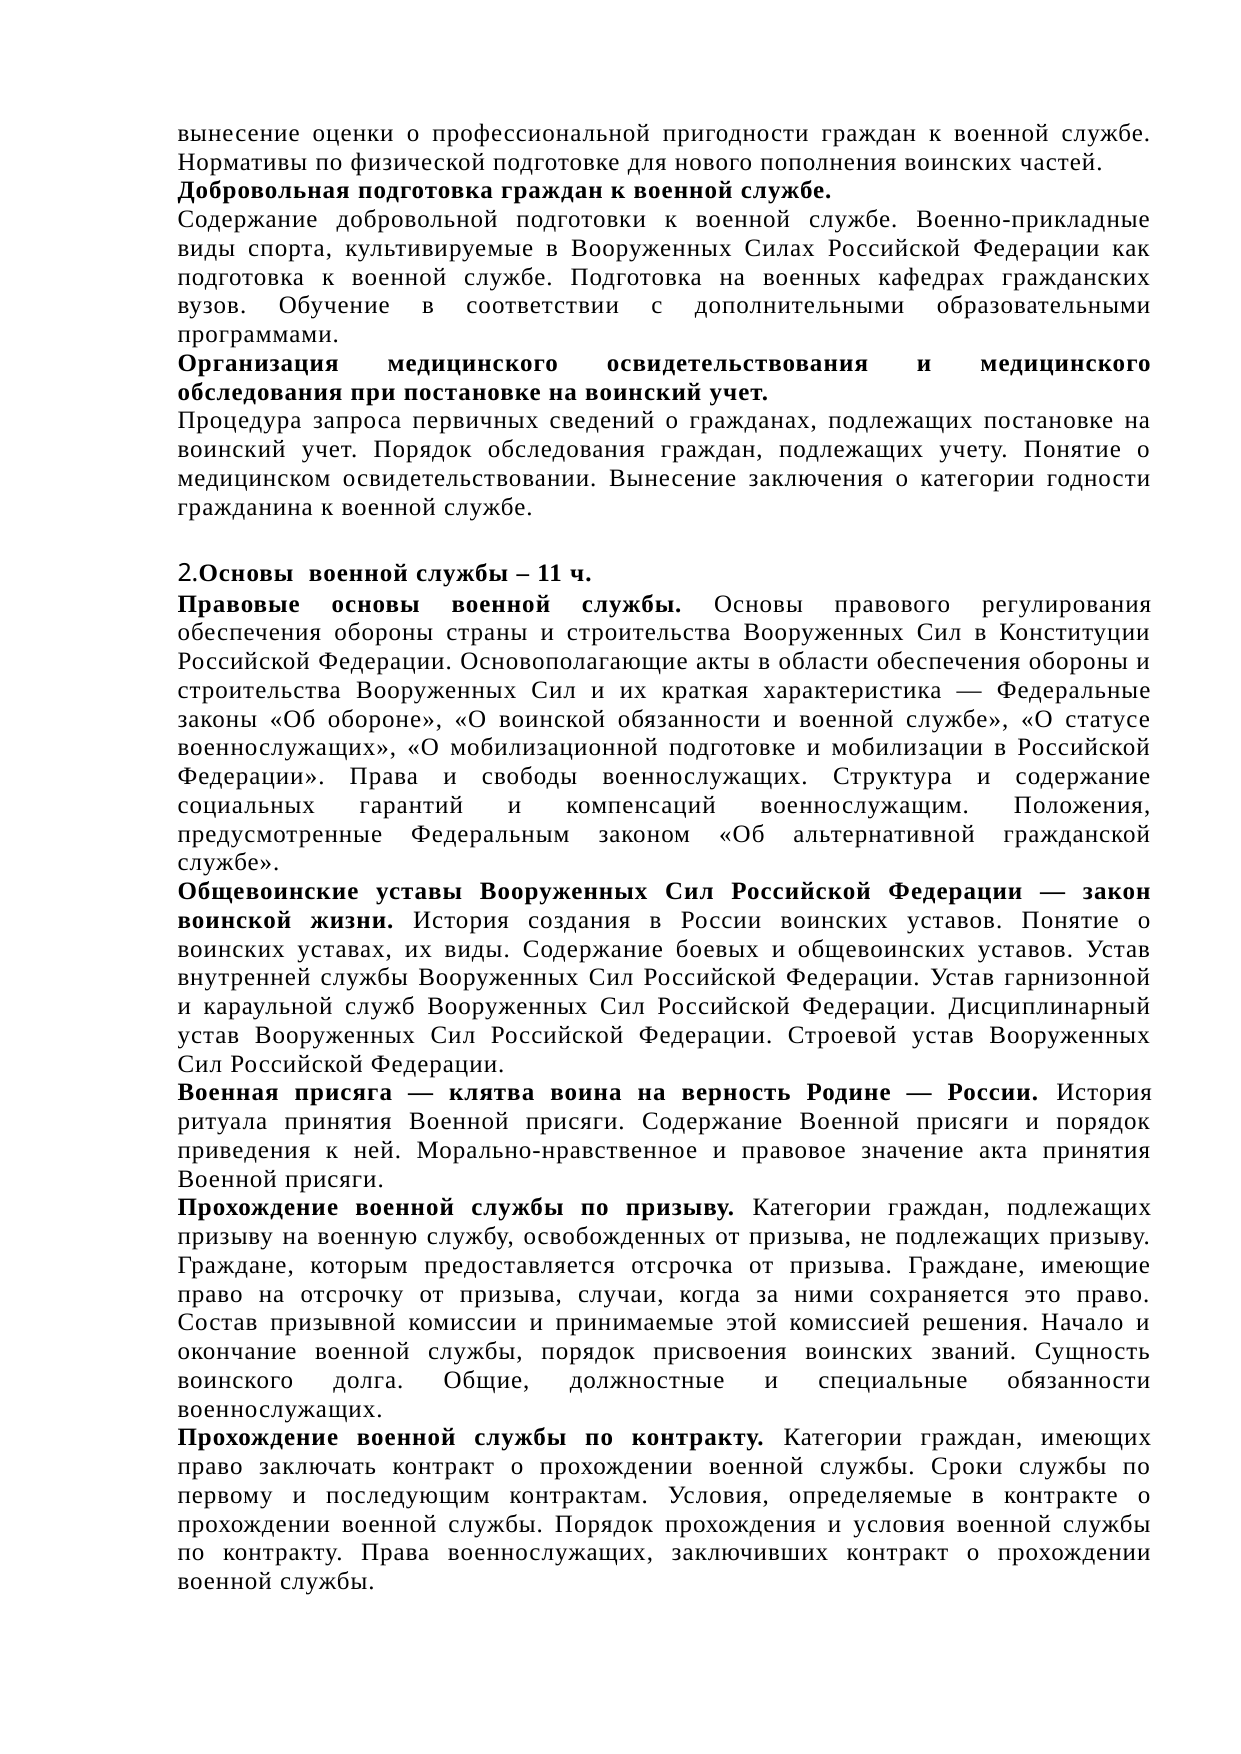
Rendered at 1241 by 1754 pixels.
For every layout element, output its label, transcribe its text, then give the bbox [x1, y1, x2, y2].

text Процедура запроса первичных сведений о гражданах, подлежащих постановке на воинский учет. Порядок обследования граждан, подлежащих учету. Понятие о медицинском освидетельствовании. Вынесение заключения о категории годности гражданина к военной службе. [177, 406, 1152, 521]
text Прохождение военной службы по призыву. Категории граждан, подлежащих призыву на военную службу, освобожденных от призыва, не подлежащих призыву. Граждане, которым предоставляется отсрочка от призыва. Граждане, имеющие право на отсрочку от призыва, случаи, когда за ними сохраняется это право. Состав призывной комиссии и принимаемые этой комиссией решения. Начало и окончание военной службы, порядок присвоения воинских званий. Сущность воинского долга. Общие, должностные и специальные обязанности военнослужащих. [177, 1192, 1152, 1422]
list Основы военной службы – 11 ч. [177, 555, 1152, 589]
text Содержание добровольной подготовки к военной службе. Военно-прикладные виды спорта, культивируемые в Вооруженных Силах Российской Федерации как подготовка к военной службе. Подготовка на военных кафедрах гражданских вузов. Обучение в соответствии с дополнительными образовательными программами. [177, 204, 1152, 348]
text Военная присяга — клятва воина на верность Родине — России. История ритуала принятия Военной присяги. Содержание Военной присяги и порядок приведения к ней. Морально-нравственное и правовое значение акта принятия Военной присяги. [177, 1077, 1152, 1192]
text Организация медицинского освидетельствования и медицинского обследования при постановке на воинский учет. [177, 348, 1152, 406]
text Прохождение военной службы по контракту. Категории граждан, имеющих право заключать контракт о прохождении военной службы. Сроки службы по первому и последующим контрактам. Условия, определяемые в контракте о прохождении военной службы. Порядок прохождения и условия военной службы по контракту. Права военнослужащих, заключивших контракт о прохождении военной службы. [177, 1422, 1152, 1595]
text Общевоинские уставы Вооруженных Сил Российской Федерации — закон воинской жизни. История создания в России воинских уставов. Понятие о воинских уставах, их виды. Содержание боевых и общевоинских уставов. Устав внутренней службы Вооруженных Сил Российской Федерации. Устав гарнизонной и караульной служб Вооруженных Сил Российской Федерации. Дисциплинарный устав Вооруженных Сил Российской Федерации. Строевой устав Вооруженных Сил Российской Федерации. [177, 876, 1152, 1077]
text Правовые основы военной службы. Основы правового регулирования обеспечения обороны страны и строительства Вооруженных Сил в Конституции Российской Федерации. Основополагающие акты в области обеспечения обороны и строительства Вооруженных Сил и их краткая характеристика — Федеральные законы «Об обороне», «О воинской обязанности и военной службе», «О статусе военнослужащих», «О мобилизационной подготовке и мобилизации в Российской Федерации». Права и свободы военнослужащих. Структура и содержание социальных гарантий и компенсаций военнослужащим. Положения, предусмотренные Федеральным законом «Об альтернативной гражданской службе». [177, 589, 1152, 876]
text Добровольная подготовка граждан к военной службе. [177, 176, 1152, 204]
text вынесение оценки о профессиональной пригодности граждан к военной службе. Нормативы по физической подготовке для нового пополнения воинских частей. [177, 118, 1152, 176]
